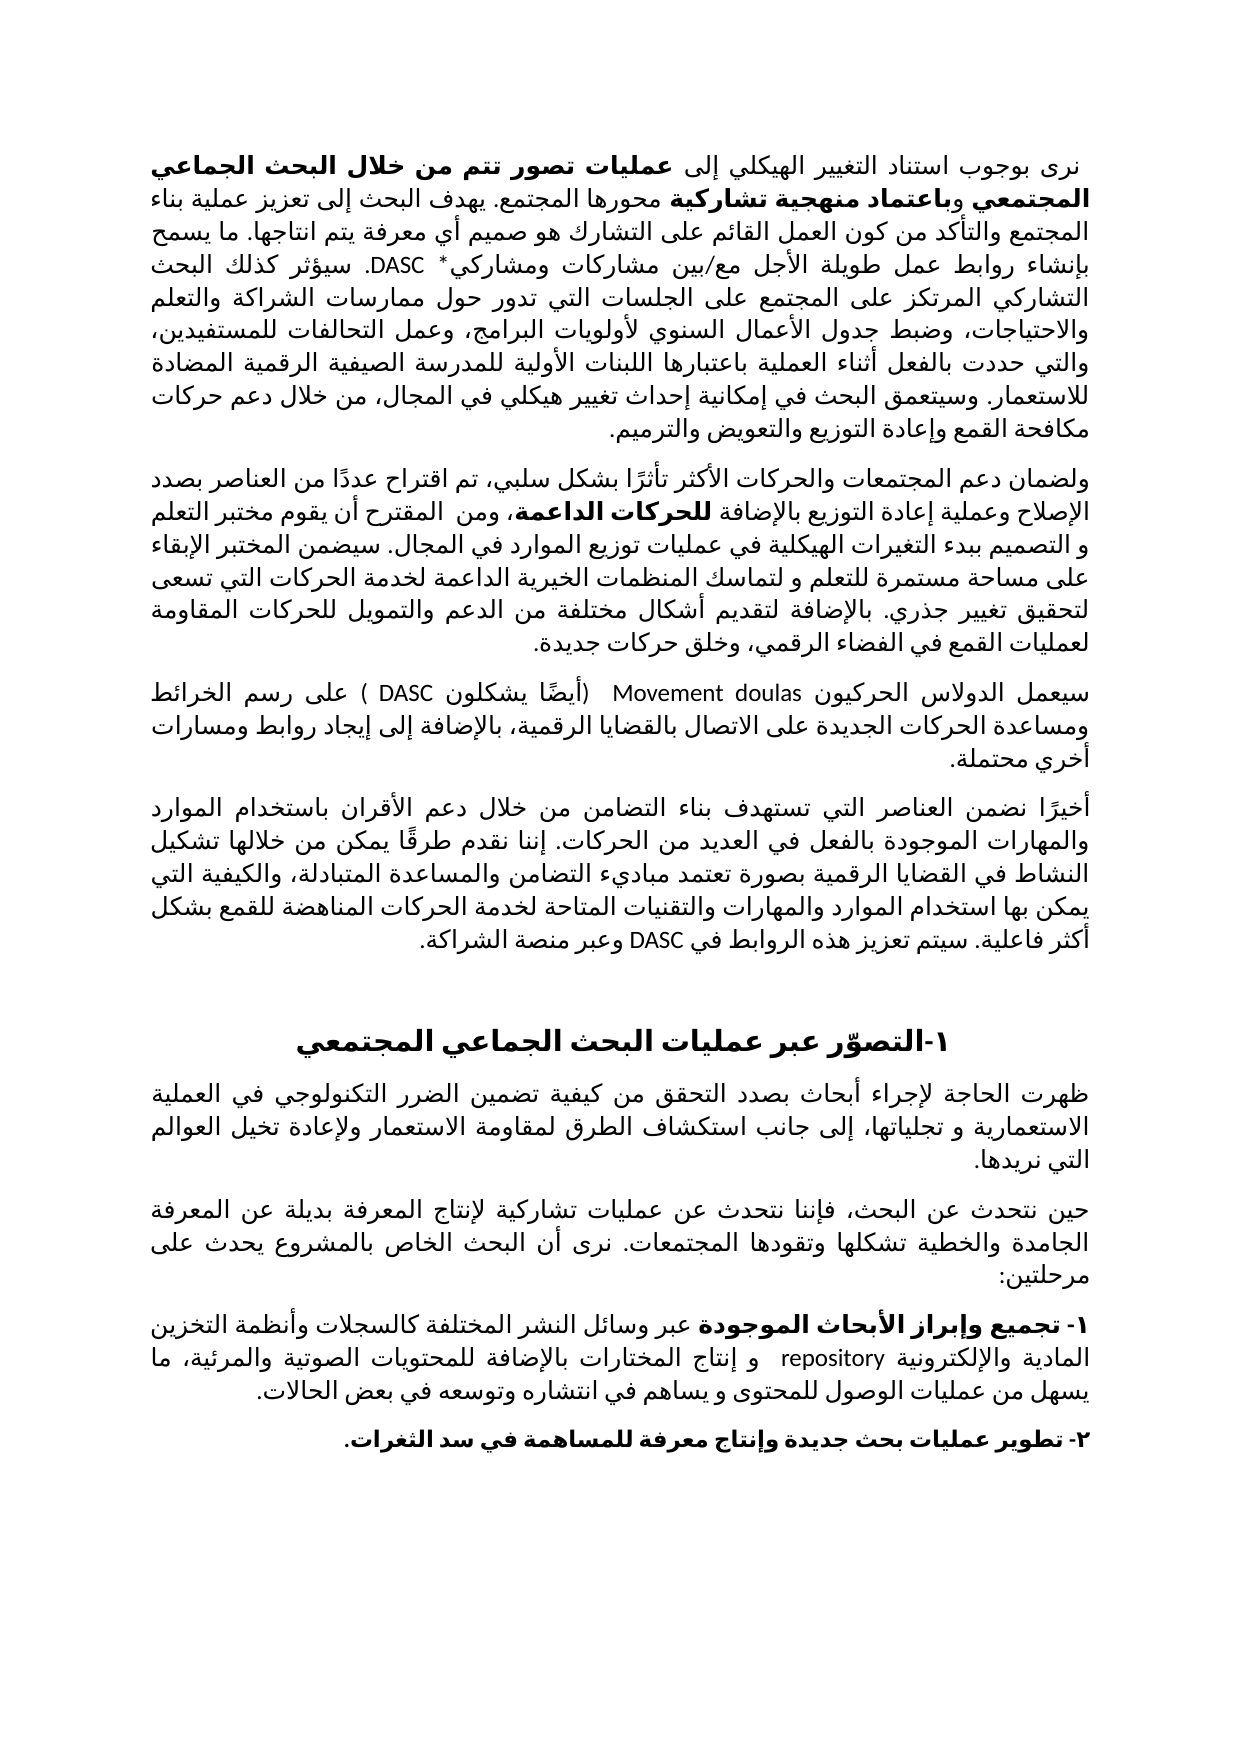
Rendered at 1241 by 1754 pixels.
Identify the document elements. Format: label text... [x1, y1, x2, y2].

text سيعمل الدولاس الحركيون Movement doulas (أيضًا يشكلون DASC ) على رسم الخرائط ومساعدة الحركات الجديدة على الاتصال بالقضايا الرقمية، بالإضافة إلى إيجاد روابط ومسارات أخري محتملة. [150, 677, 1090, 773]
text ٢- تطوير عمليات بحث جديدة وإنتاج معرفة للمساهمة في سد الثغرات. [150, 1425, 1090, 1453]
text نرى بوجوب استناد التغيير الهيكلي إلى عمليات تصور تتم من خلال البحث الجماعي المجتمعي وباعتماد منهجية تشاركية محورها المجتمع. يهدف البحث إلى تعزيز عملية بناء المجتمع والتأكد من كون العمل القائم على التشارك هو صميم أي معرفة يتم انتاجها. ما يسمح بإنشاء روابط عمل طويلة الأجل مع/بين مشاركات ومشاركي* DASC. سيؤثر كذلك البحث التشاركي المرتكز على المجتمع على الجلسات التي تدور حول ممارسات الشراكة والتعلم والاحتياجات، وضبط جدول الأعمال السنوي لأولويات البرامج، وعمل التحالفات للمستفيدين، والتي حددت بالفعل أثناء العملية باعتبارها اللبنات الأولية للمدرسة الصيفية الرقمية المضادة للاستعمار. وسيتعمق البحث في إمكانية إحداث تغيير هيكلي في المجال، من خلال دعم حركات مكافحة القمع وإعادة التوزيع والتعويض والترميم. [150, 150, 1090, 444]
text ظهرت الحاجة لإجراء أبحاث بصدد التحقق من كيفية تضمين الضرر التكنولوجي في العملية الاستعمارية و تجلياتها، إلى جانب استكشاف الطرق لمقاومة الاستعمار ولإعادة تخيل العوالم التي نريدها. [150, 1078, 1090, 1175]
text ١- تجميع وإبراز الأبحاث الموجودة عبر وسائل النشر المختلفة كالسجلات وأنظمة التخزين المادية والإلكترونية repository و إنتاج المختارات بالإضافة للمحتويات الصوتية والمرئية، ما يسهل من عمليات الوصول للمحتوى و يساهم في انتشاره وتوسعه في بعض الحالات. [150, 1309, 1090, 1406]
text أخيرًا نضمن العناصر التي تستهدف بناء التضامن من خلال دعم الأقران باستخدام الموارد والمهارات الموجودة بالفعل في العديد من الحركات. إننا نقدم طرقًا يمكن من خلالها تشكيل النشاط في القضايا الرقمية بصورة تعتمد مباديء التضامن والمساعدة المتبادلة، والكيفية التي يمكن بها استخدام الموارد والمهارات والتقنيات المتاحة لخدمة الحركات المناهضة للقمع بشكل أكثر فاعلية. سيتم تعزيز هذه الروابط في DASC وعبر منصة الشراكة. [150, 792, 1090, 955]
text ولضمان دعم المجتمعات والحركات الأكثر تأثرًا بشكل سلبي، تم اقتراح عددًا من العناصر بصدد الإصلاح وعملية إعادة التوزيع بالإضافة للحركات الداعمة، ومن المقترح أن يقوم مختبر التعلم و التصميم ببدء التغيرات الهيكلية في عمليات توزيع الموارد في المجال. سيضمن المختبر الإبقاء على مساحة مستمرة للتعلم و لتماسك المنظمات الخيرية الداعمة لخدمة الحركات التي تسعى لتحقيق تغيير جذري. بالإضافة لتقديم أشكال مختلفة من الدعم والتمويل للحركات المقاومة لعمليات القمع في الفضاء الرقمي، وخلق حركات جديدة. [150, 463, 1090, 658]
text حين نتحدث عن البحث، فإننا نتحدث عن عمليات تشاركية لإنتاج المعرفة بديلة عن المعرفة الجامدة والخطية تشكلها وتقودها المجتمعات. نرى أن البحث الخاص بالمشروع يحدث على مرحلتين: [150, 1194, 1090, 1290]
text ١-التصوّر عبر عمليات البحث الجماعي المجتمعي [150, 1023, 1090, 1059]
